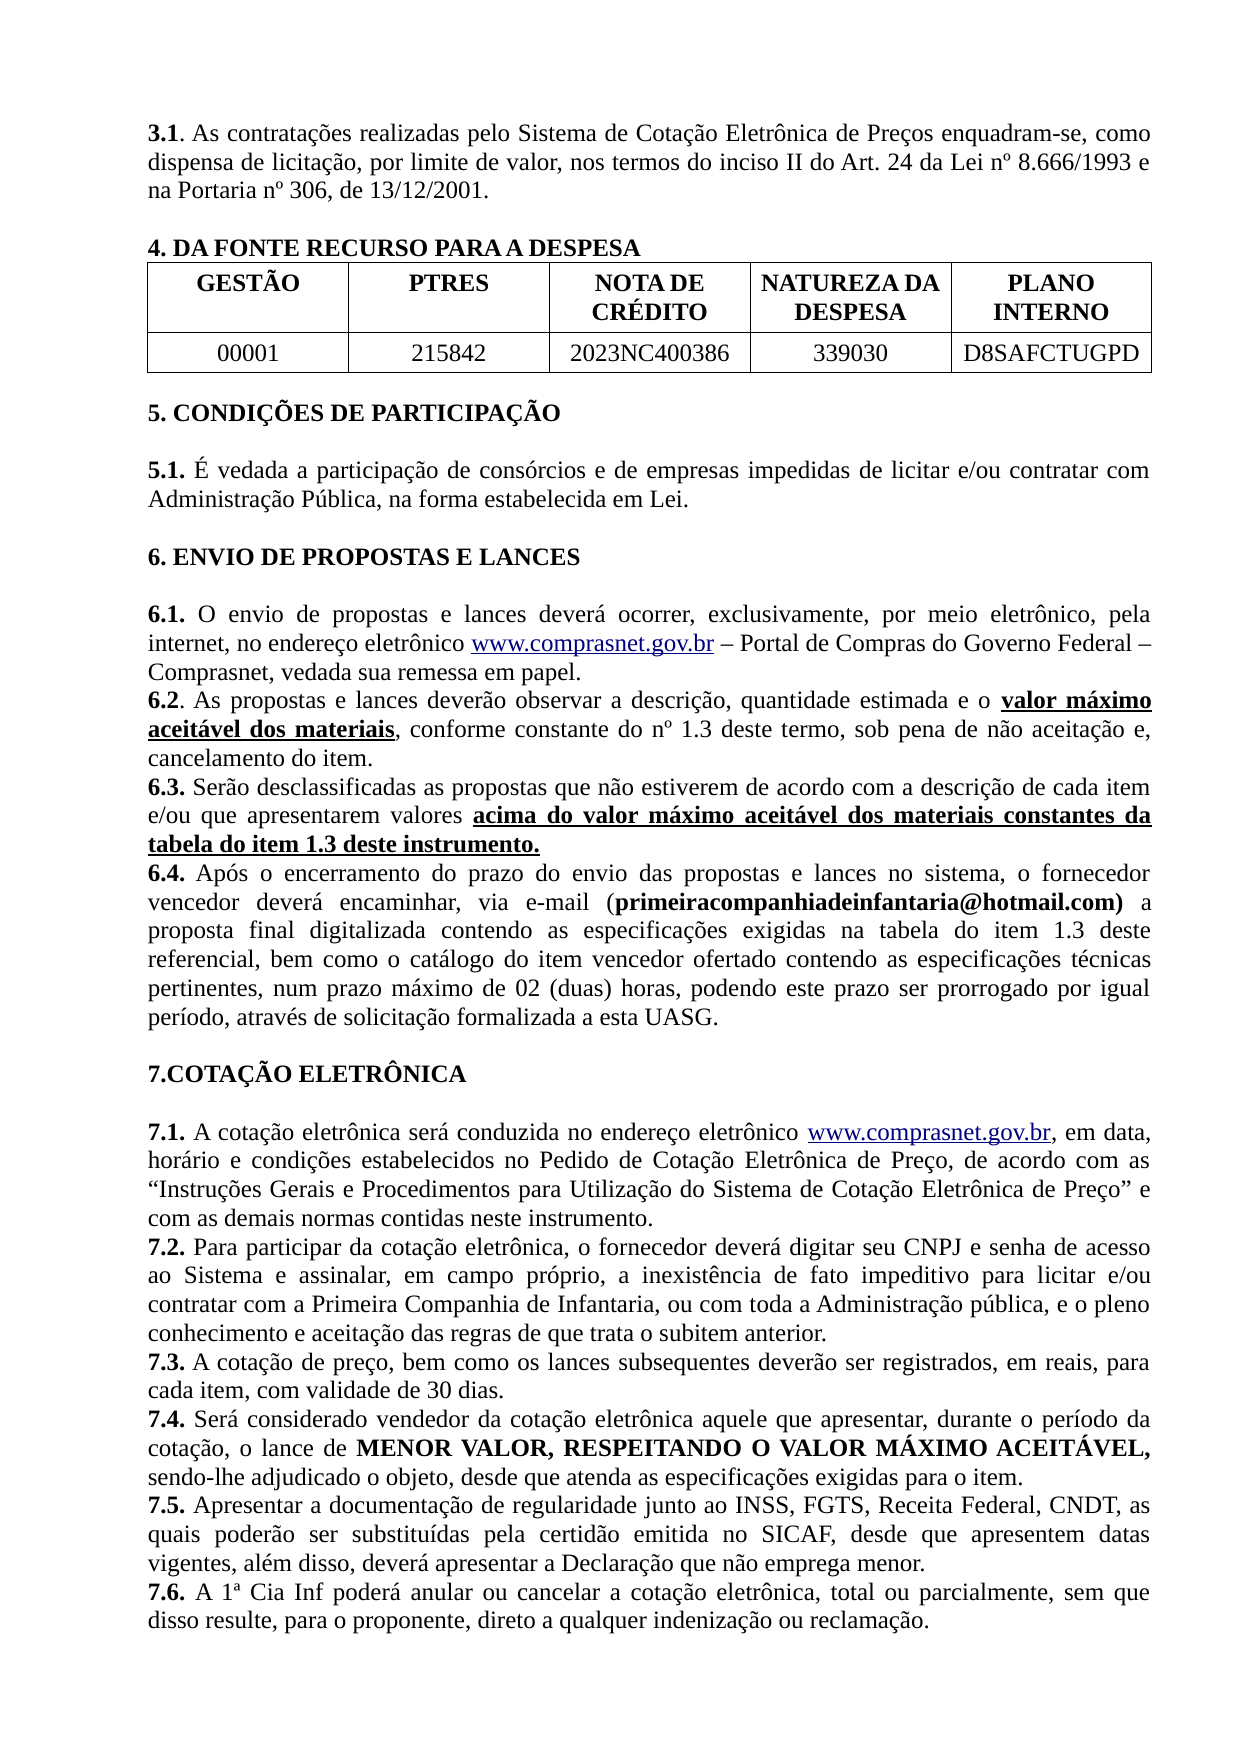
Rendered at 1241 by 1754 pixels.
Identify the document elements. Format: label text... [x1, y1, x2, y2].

text 6.1. O envio de propostas e lances deverá ocorrer, exclusivamente, por meio eletrônico, pela internet, no endereço eletrônico www.comprasnet.gov.br – Portal de Compras do Governo Federal – Comprasnet, vedada sua remessa em papel. [148, 599, 1152, 685]
text 6.2. As propostas e lances deverão observar a descrição, quantidade estimada e o valor máximo aceitável dos materiais, conforme constante do nº 1.3 deste termo, sob pena de não aceitação e, cancelamento do item. [148, 685, 1152, 772]
text 5. CONDIÇÕES DE PARTICIPAÇÃO [148, 398, 1152, 427]
text 4. DA FONTE RECURSO PARA A DESPESA [148, 233, 1152, 262]
text 7.3. A cotação de preço, bem como os lances subsequentes deverão ser registrados, em reais, para cada item, com validade de 30 dias. [148, 1347, 1152, 1404]
text 7.5. Apresentar a documentação de regularidade junto ao INSS, FGTS, Receita Federal, CNDT, as quais poderão ser substituídas pela certidão emitida no SICAF, desde que apresentem datas vigentes, além disso, deverá apresentar a Declaração que não emprega menor. [148, 1490, 1152, 1577]
text 6.3. Serão desclassificadas as propostas que não estiverem de acordo com a descrição de cada item e/ou que apresentarem valores acima do valor máximo aceitável dos materiais constantes da tabela do item 1.3 deste instrumento. [148, 772, 1152, 858]
table_header PLANO INTERNO [952, 263, 1151, 331]
table_cell 215842 [349, 333, 549, 372]
table_cell D8SAFCTUGPD [952, 333, 1151, 372]
text 7.2. Para participar da cotação eletrônica, o fornecedor deverá digitar seu CNPJ e senha de acesso ao Sistema e assinalar, em campo próprio, a inexistência de fato impeditivo para licitar e/ou contratar com a Primeira Companhia de Infantaria, ou com toda a Administração pública, e o pleno conhecimento e aceitação das regras de que trata o subitem anterior. [148, 1232, 1152, 1347]
text 7.COTAÇÃO ELETRÔNICA [148, 1059, 1152, 1088]
table_cell 2023NC400386 [550, 333, 750, 372]
table_cell 339030 [751, 333, 951, 372]
text 5.1. É vedada a participação de consórcios e de empresas impedidas de licitar e/ou contratar com Administração Pública, na forma estabelecida em Lei. [148, 455, 1152, 513]
text 6. ENVIO DE PROPOSTAS E LANCES [148, 542, 1152, 570]
text 7.1. A cotação eletrônica será conduzida no endereço eletrônico www.comprasnet.gov.br, em data, horário e condições estabelecidos no Pedido de Cotação Eletrônica de Preço, de acordo com as “Instruções Gerais e Procedimentos para Utilização do Sistema de Cotação Eletrônica de Preço” e com as demais normas contidas neste instrumento. [148, 1117, 1152, 1232]
text 3.1. As contratações realizadas pelo Sistema de Cotação Eletrônica de Preços enquadram-se, como dispensa de licitação, por limite de valor, nos termos do inciso II do Art. 24 da Lei nº 8.666/1993 e na Portaria nº 306, de 13/12/2001. [148, 118, 1152, 204]
table_header PTRES [349, 263, 549, 331]
text 7.6. A 1ª Cia Inf poderá anular ou cancelar a cotação eletrônica, total ou parcialmente, sem que disso resulte, para o proponente, direto a qualquer indenização ou reclamação. [148, 1577, 1152, 1634]
table_header GESTÃO [148, 263, 348, 331]
text 7.4. Será considerado vendedor da cotação eletrônica aquele que apresentar, durante o período da cotação, o lance de MENOR VALOR, RESPEITANDO O VALOR MÁXIMO ACEITÁVEL, sendo-lhe adjudicado o objeto, desde que atenda as especificações exigidas para o item. [148, 1404, 1152, 1490]
table_header NOTA DE CRÉDITO [550, 263, 750, 331]
text 6.4. Após o encerramento do prazo do envio das propostas e lances no sistema, o fornecedor vencedor deverá encaminhar, via e-mail (primeiracompanhiadeinfantaria@hotmail.com) a proposta final digitalizada contendo as especificações exigidas na tabela do item 1.3 deste referencial, bem como o catálogo do item vencedor ofertado contendo as especificações técnicas pertinentes, num prazo máximo de 02 (duas) horas, podendo este prazo ser prorrogado por igual período, através de solicitação formalizada a esta UASG. [148, 858, 1152, 1030]
table_header NATUREZA DA DESPESA [751, 263, 951, 331]
table_cell 00001 [148, 333, 348, 372]
